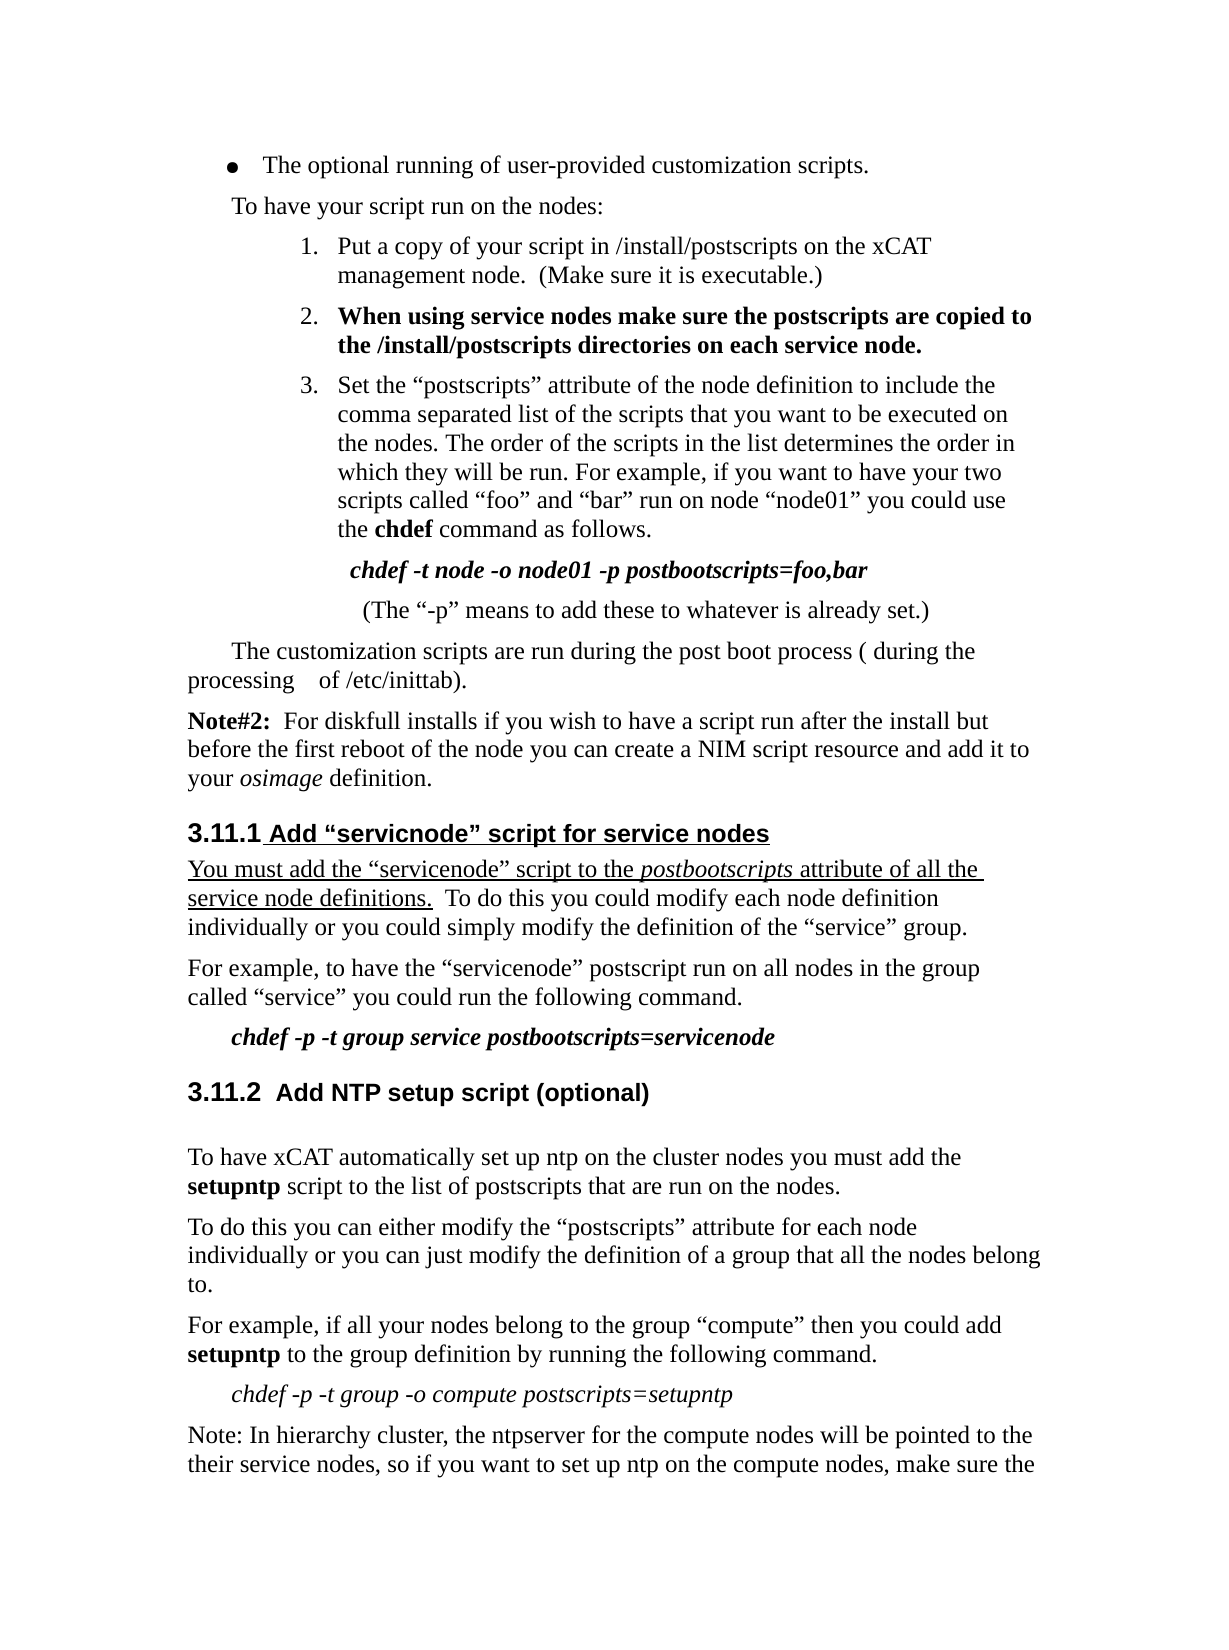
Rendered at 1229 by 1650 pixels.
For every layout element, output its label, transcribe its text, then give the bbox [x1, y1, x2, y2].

text chdef -t node -o node01 -p postbootscripts=foo,bar [262, 555, 1041, 584]
text To do this you can either modify the “postscripts” attribute for each node individually or you can just modify the definition of a group that all the nodes belong to. [187, 1212, 1041, 1298]
text The customization scripts are run during the post boot process ( during the processing of /etc/inittab). [187, 636, 1041, 694]
text Note: In hierarchy cluster, the ntpserver for the compute nodes will be pointed to the their service nodes, so if you want to set up ntp on the compute nodes, make sure the [187, 1420, 1041, 1478]
text chdef -p -t group service postbootscripts=servicenode [187, 1022, 1041, 1051]
list Set the “postscripts” attribute of the node definition to include the comma separated list of the scripts that you want to be executed on the nodes. The order of the scripts in the list determines the order in which they will be run. For example, if you want to have your two scripts called “foo” and “bar” run on node “node01” you could use the chdef command as follows. [300, 370, 1041, 543]
list Put a copy of your script in /install/postscripts on the xCAT management node. (Make sure it is executable.) [300, 231, 1041, 289]
text Note#2: For diskfull installs if you wish to have a script run after the install but before the first reboot of the node you can create a NIM script resource and add it to your osimage definition. [187, 706, 1041, 792]
text To have xCAT automatically set up ntp on the cluster nodes you must add the setupntp script to the list of postscripts that are run on the nodes. [187, 1142, 1041, 1200]
text chdef -p -t group -o compute postscripts=setupntp [187, 1379, 1041, 1408]
text You must add the “servicenode” script to the postbootscripts attribute of all the service node definitions. To do this you could modify each node definition individually or you could simply modify the definition of the “service” group. [187, 854, 1041, 941]
subtitle Add NTP setup script (optional) [187, 1076, 1041, 1107]
text For example, to have the “servicenode” postscript run on all nodes in the group called “service” you could run the following command. [187, 953, 1041, 1010]
text To have your script run on the nodes: [187, 191, 1041, 219]
text (The “-p” means to add these to whatever is already set.) [187, 596, 1041, 624]
text For example, if all your nodes belong to the group “compute” then you could add setupntp to the group definition by running the following command. [187, 1310, 1041, 1367]
list When using service nodes make sure the postscripts are copied to the /install/postscripts directories on each service node. [300, 301, 1041, 358]
subtitle Add “servicnode” script for service nodes [187, 817, 1041, 848]
list The optional running of user-provided customization scripts. [225, 150, 1041, 179]
